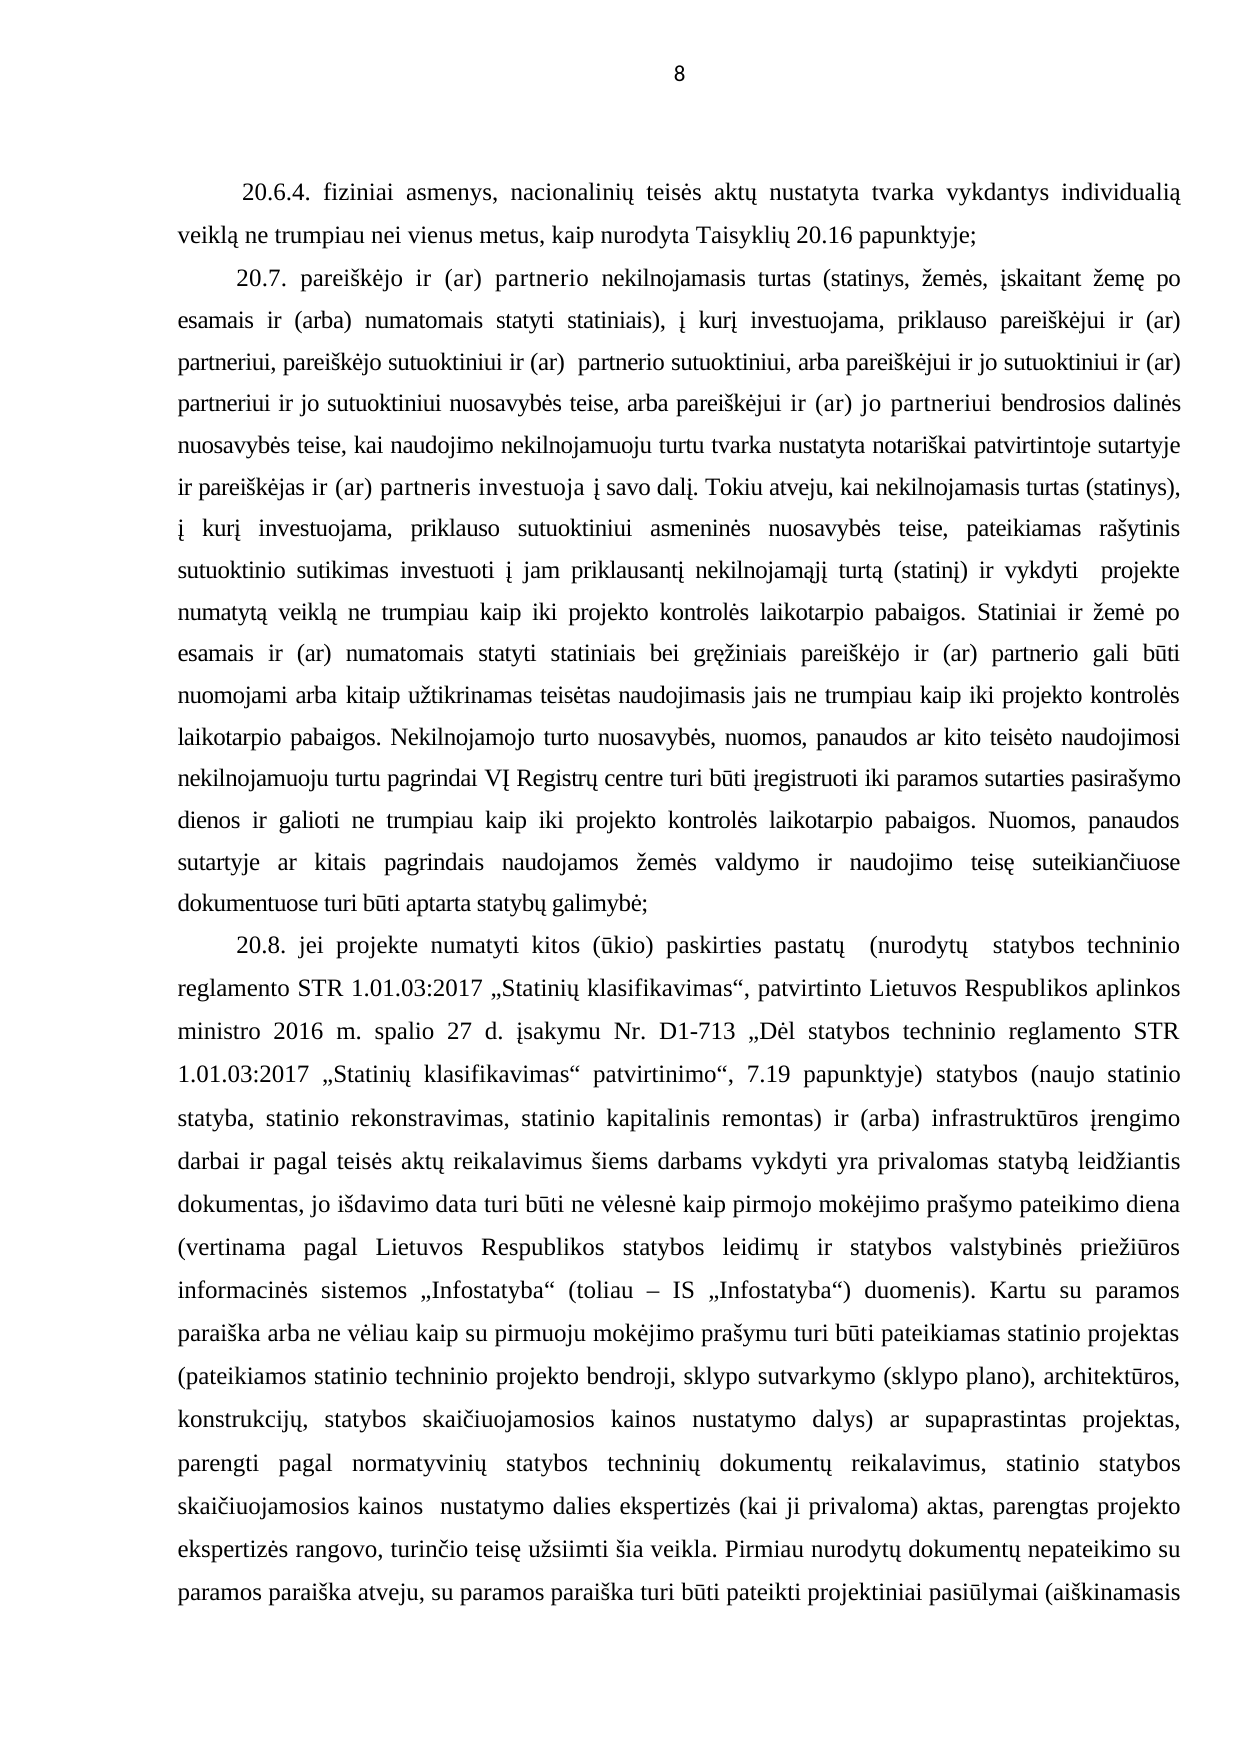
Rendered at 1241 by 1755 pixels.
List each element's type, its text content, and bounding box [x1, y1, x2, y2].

text 20.8. jei projekte numatyti kitos (ūkio) paskirties pastatų (nurodytų statybos techninio reglamento STR 1.01.03:2017 „Statinių klasifikavimas“, patvirtinto Lietuvos Respublikos aplinkos ministro 2016 m. spalio 27 d. įsakymu Nr. D1-713 „Dėl statybos techninio reglamento STR 1.01.03:2017 „Statinių klasifikavimas“ patvirtinimo“, 7.19 papunktyje) statybos (naujo statinio statyba, statinio rekonstravimas, statinio kapitalinis remontas) ir (arba) infrastruktūros įrengimo darbai ir pagal teisės aktų reikalavimus šiems darbams vykdyti yra privalomas statybą leidžiantis dokumentas, jo išdavimo data turi būti ne vėlesnė kaip pirmojo mokėjimo prašymo pateikimo diena (vertinama pagal Lietuvos Respublikos statybos leidimų ir statybos valstybinės priežiūros informacinės sistemos „Infostatyba“ (toliau – IS „Infostatyba“) duomenis). Kartu su paramos paraiška arba ne vėliau kaip su pirmuoju mokėjimo prašymu turi būti pateikiamas statinio projektas (pateikiamos statinio techninio projekto bendroji, sklypo sutvarkymo (sklypo plano), architektūros, konstrukcijų, statybos skaičiuojamosios kainos nustatymo dalys) ar supaprastintas projektas, parengti pagal normatyvinių statybos techninių dokumentų reikalavimus, statinio statybos skaičiuojamosios kainos nustatymo dalies ekspertizės (kai ji privaloma) aktas, parengtas projekto ekspertizės rangovo, turinčio teisę užsiimti šia veikla. Pirmiau nurodytų dokumentų nepateikimo su paramos paraiška atveju, su paramos paraiška turi būti pateikti projektiniai pasiūlymai (aiškinamasis [177, 930, 1181, 1606]
text 20.7. pareiškėjo ir (ar) partnerio nekilnojamasis turtas (statinys, žemės, įskaitant žemę po esamais ir (arba) numatomais statyti statiniais), į kurį investuojama, priklauso pareiškėjui ir (ar) partneriui, pareiškėjo sutuoktiniui ir (ar) partnerio sutuoktiniui, arba pareiškėjui ir jo sutuoktiniui ir (ar) partneriui ir jo sutuoktiniui nuosavybės teise, arba pareiškėjui ir (ar) jo partneriui bendrosios dalinės nuosavybės teise, kai naudojimo nekilnojamuoju turtu tvarka nustatyta notariškai patvirtintoje sutartyje ir pareiškėjas ir (ar) partneris investuoja į savo dalį. Tokiu atveju, kai nekilnojamasis turtas (statinys), į kurį investuojama, priklauso sutuoktiniui asmeninės nuosavybės teise, pateikiamas rašytinis sutuoktinio sutikimas investuoti į jam priklausantį nekilnojamąjį turtą (statinį) ir vykdyti projekte numatytą veiklą ne trumpiau kaip iki projekto kontrolės laikotarpio pabaigos. Statiniai ir žemė po esamais ir (ar) numatomais statyti statiniais bei gręžiniais pareiškėjo ir (ar) partnerio gali būti nuomojami arba kitaip užtikrinamas teisėtas naudojimasis jais ne trumpiau kaip iki projekto kontrolės laikotarpio pabaigos. Nekilnojamojo turto nuosavybės, nuomos, panaudos ar kito teisėto naudojimosi nekilnojamuoju turtu pagrindai VĮ Registrų centre turi būti įregistruoti iki paramos sutarties pasirašymo dienos ir galioti ne trumpiau kaip iki projekto kontrolės laikotarpio pabaigos. Nuomos, panaudos sutartyje ar kitais pagrindais naudojamos žemės valdymo ir naudojimo teisę suteikiančiuose dokumentuose turi būti aptarta statybų galimybė; [177, 263, 1181, 917]
text 20.6.4. fiziniai asmenys, nacionalinių teisės aktų nustatyta tvarka vykdantys individualią veiklą ne trumpiau nei vienus metus, kaip nurodyta Taisyklių 20.16 papunktyje; [177, 177, 1181, 249]
